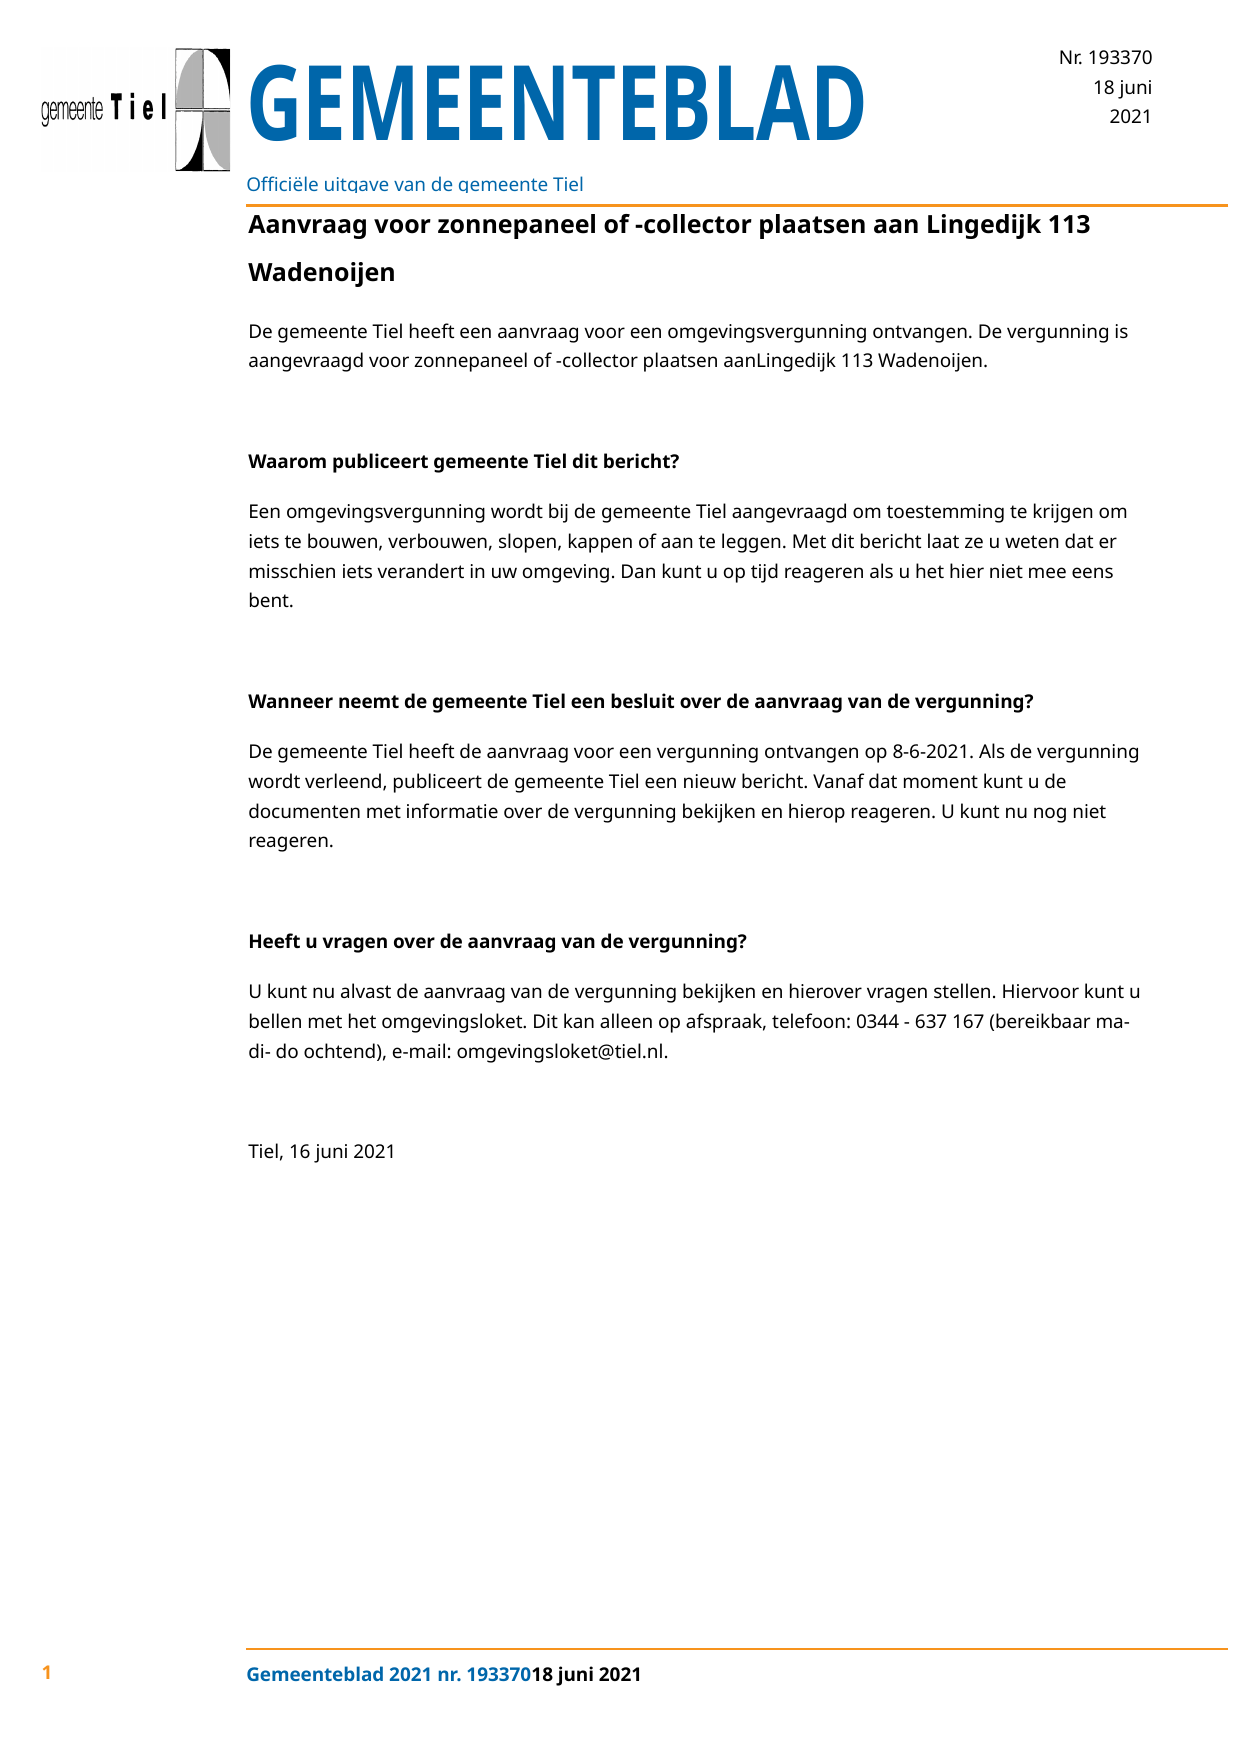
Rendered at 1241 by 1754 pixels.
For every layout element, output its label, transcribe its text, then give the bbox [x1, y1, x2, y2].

text Tiel, 16 juni 2021 [248, 1139, 1152, 1164]
text Waarom publiceert gemeente Tiel dit bericht? [248, 448, 1152, 474]
text Een omgevingsvergunning wordt bij de gemeente Tiel aangevraagd om toestemming te krijgen om iets te bouwen, verbouwen, slopen, kappen of aan te leggen. Met dit bericht laat ze u weten dat er misschien iets verandert in uw omgeving. Dan kunt u op tijd reageren als u het hier niet mee eens bent. [248, 499, 1152, 613]
text Aanvraag voor zonnepaneel of -collector plaatsen aan Lingedijk 113 Wadenoijen [248, 207, 1152, 288]
picture [41, 47, 231, 172]
text U kunt nu alvast de aanvraag van de vergunning bekijken en hierover vragen stellen. Hiervoor kunt u bellen met het omgevingsloket. Dit kan alleen op afspraak, telefoon: 0344 - 637 167 (bereikbaar ma-di- do ochtend), e-mail: omgevingsloket@tiel.nl. [248, 979, 1152, 1064]
text De gemeente Tiel heeft de aanvraag voor een vergunning ontvangen op 8-6-2021. Als de vergunning wordt verleend, publiceert de gemeente Tiel een nieuw bericht. Vanaf dat moment kunt u de documenten met informatie over de vergunning bekijken en hierop reageren. U kunt nu nog niet reageren. [248, 739, 1152, 853]
text Wanneer neemt de gemeente Tiel een besluit over de aanvraag van de vergunning? [248, 688, 1152, 714]
text De gemeente Tiel heeft een aanvraag voor een omgevingsvergunning ontvangen. De vergunning is aangevraagd voor zonnepaneel of -collector plaatsen aanLingedijk 113 Wadenoijen. [248, 318, 1152, 373]
text Heeft u vragen over de aanvraag van de vergunning? [248, 928, 1152, 954]
